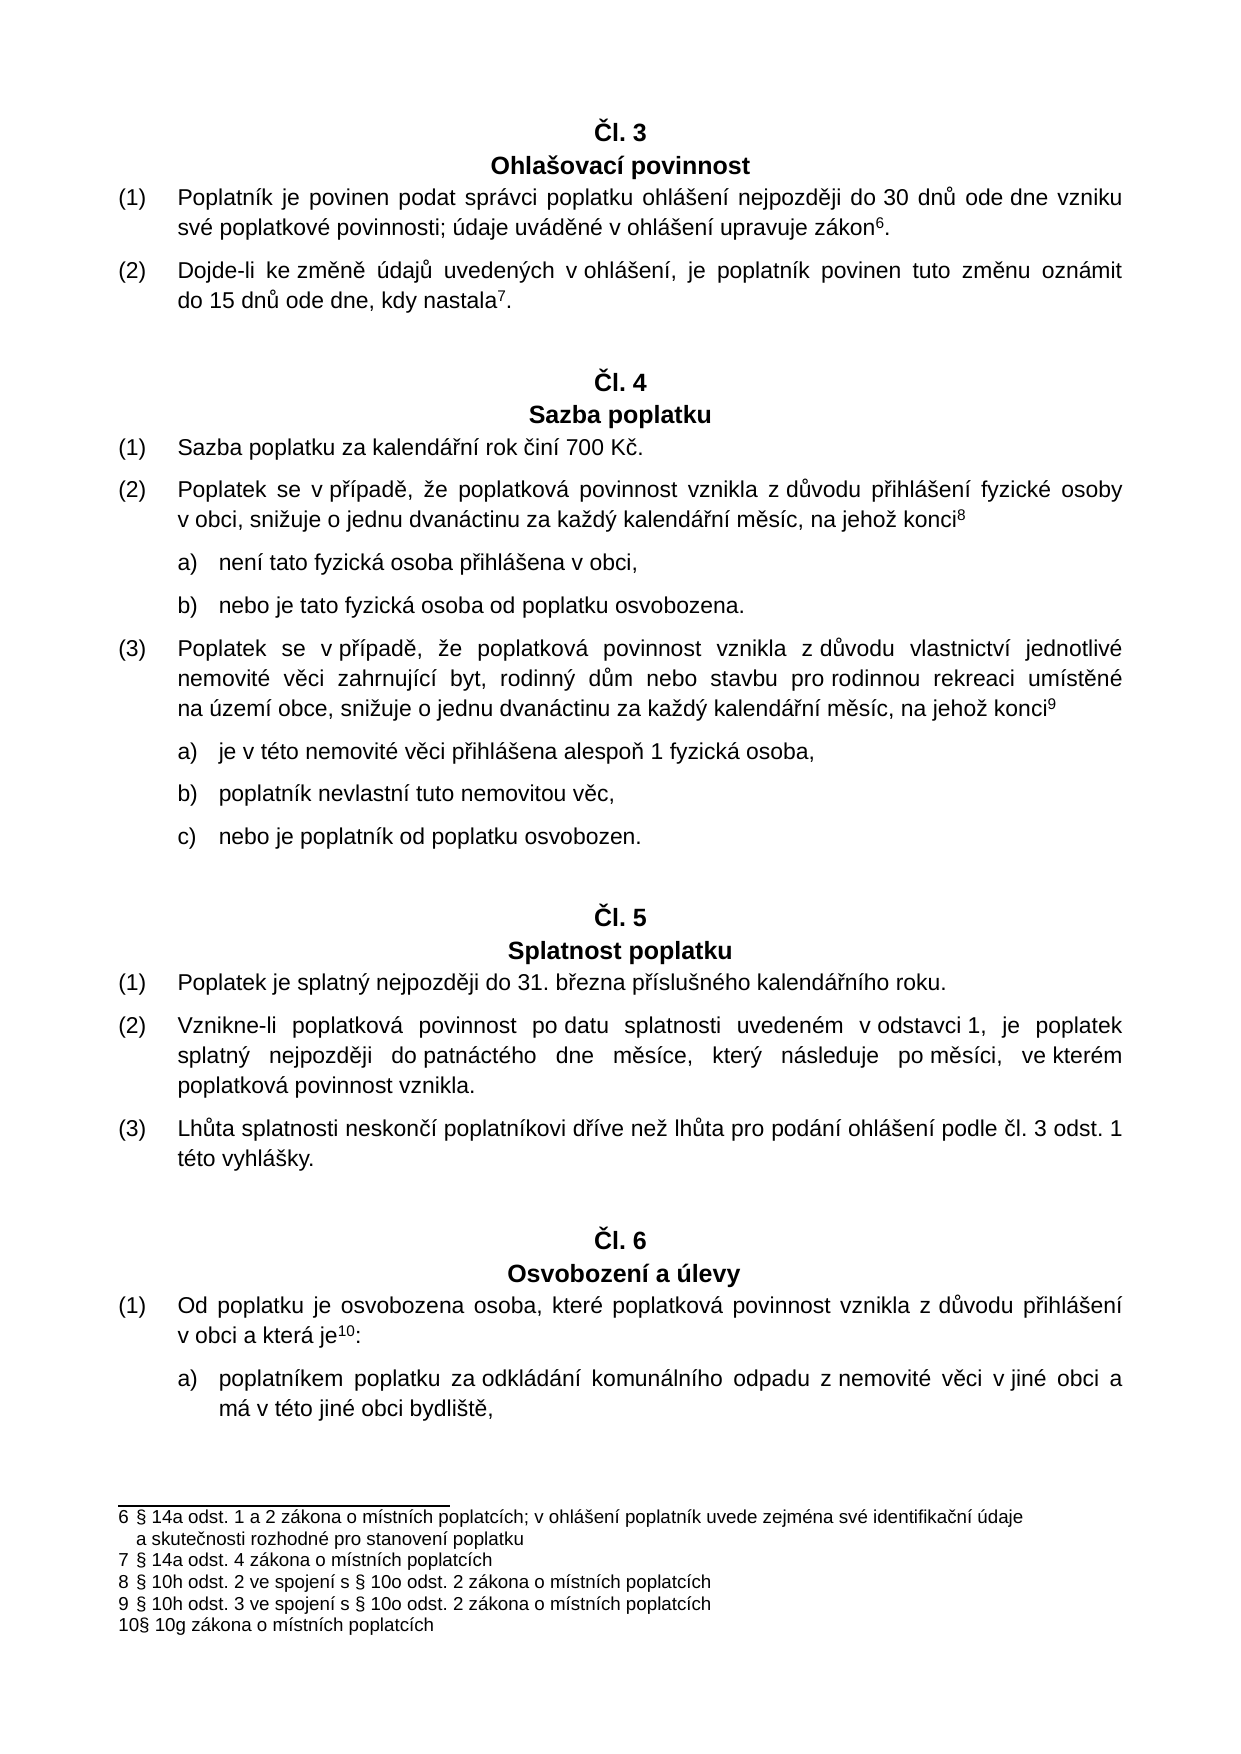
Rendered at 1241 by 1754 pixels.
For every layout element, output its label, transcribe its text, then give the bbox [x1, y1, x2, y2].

list je v této nemovité věci přihlášena alespoň 1 fyzická osoba, [177, 738, 1122, 764]
list § 14a odst. 1 a 2 zákona o místních poplatcích; v ohlášení poplatník uvede zejména své identifikační údaje a skutečnosti rozhodné pro stanovení poplatku [118, 1506, 1122, 1549]
subtitle Čl. 4 Sazba poplatku [118, 367, 1122, 429]
list Poplatník je povinen podat správci poplatku ohlášení nejpozději do 30 dnů ode dne vzniku své poplatkové povinnosti; údaje uváděné v ohlášení upravuje zákon. [118, 184, 1122, 241]
list § 10g zákona o místních poplatcích [118, 1614, 1122, 1635]
list § 10h odst. 2 ve spojení s § 10o odst. 2 zákona o místních poplatcích [118, 1571, 1122, 1592]
list Poplatek se v případě, že poplatková povinnost vznikla z důvodu přihlášení fyzické osoby v obci, snižuje o jednu dvanáctinu za každý kalendářní měsíc, na jehož konci [118, 476, 1122, 533]
list Vznikne-li poplatková povinnost po datu splatnosti uvedeném v odstavci 1, je poplatek splatný nejpozději do patnáctého dne měsíce, který následuje po měsíci, ve kterém poplatková povinnost vznikla. [118, 1012, 1122, 1099]
list poplatníkem poplatku za odkládání komunálního odpadu z nemovité věci v jiné obci a má v této jiné obci bydliště, [177, 1364, 1122, 1421]
list Dojde-li ke změně údajů uvedených v ohlášení, je poplatník povinen tuto změnu oznámit do 15 dnů ode dne, kdy nastala. [118, 257, 1122, 314]
list není tato fyzická osoba přihlášena v obci, [177, 549, 1122, 576]
list nebo je poplatník od poplatku osvobozen. [177, 823, 1122, 849]
subtitle Čl. 6 Osvobození a úlevy [118, 1226, 1122, 1287]
list § 14a odst. 4 zákona o místních poplatcích [118, 1549, 1122, 1571]
list nebo je tato fyzická osoba od poplatku osvobozena. [177, 592, 1122, 618]
list Sazba poplatku za kalendářní rok činí 700 Kč. [118, 433, 1122, 460]
list Poplatek je splatný nejpozději do 31. března příslušného kalendářního roku. [118, 969, 1122, 996]
list § 10h odst. 3 ve spojení s § 10o odst. 2 zákona o místních poplatcích [118, 1592, 1122, 1614]
list Od poplatku je osvobozena osoba, které poplatková povinnost vznikla z důvodu přihlášení v obci a která je: [118, 1292, 1122, 1348]
list poplatník nevlastní tuto nemovitou věc, [177, 780, 1122, 807]
list Lhůta splatnosti neskončí poplatníkovi dříve než lhůta pro podání ohlášení podle čl. 3 odst. 1 této vyhlášky. [118, 1115, 1122, 1172]
list Poplatek se v případě, že poplatková povinnost vznikla z důvodu vlastnictví jednotlivé nemovité věci zahrnující byt, rodinný dům nebo stavbu pro rodinnou rekreaci umístěné na území obce, snižuje o jednu dvanáctinu za každý kalendářní měsíc, na jehož konci [118, 634, 1122, 721]
subtitle Čl. 5 Splatnost poplatku [118, 903, 1122, 965]
subtitle Čl. 3 Ohlašovací povinnost [118, 118, 1122, 180]
